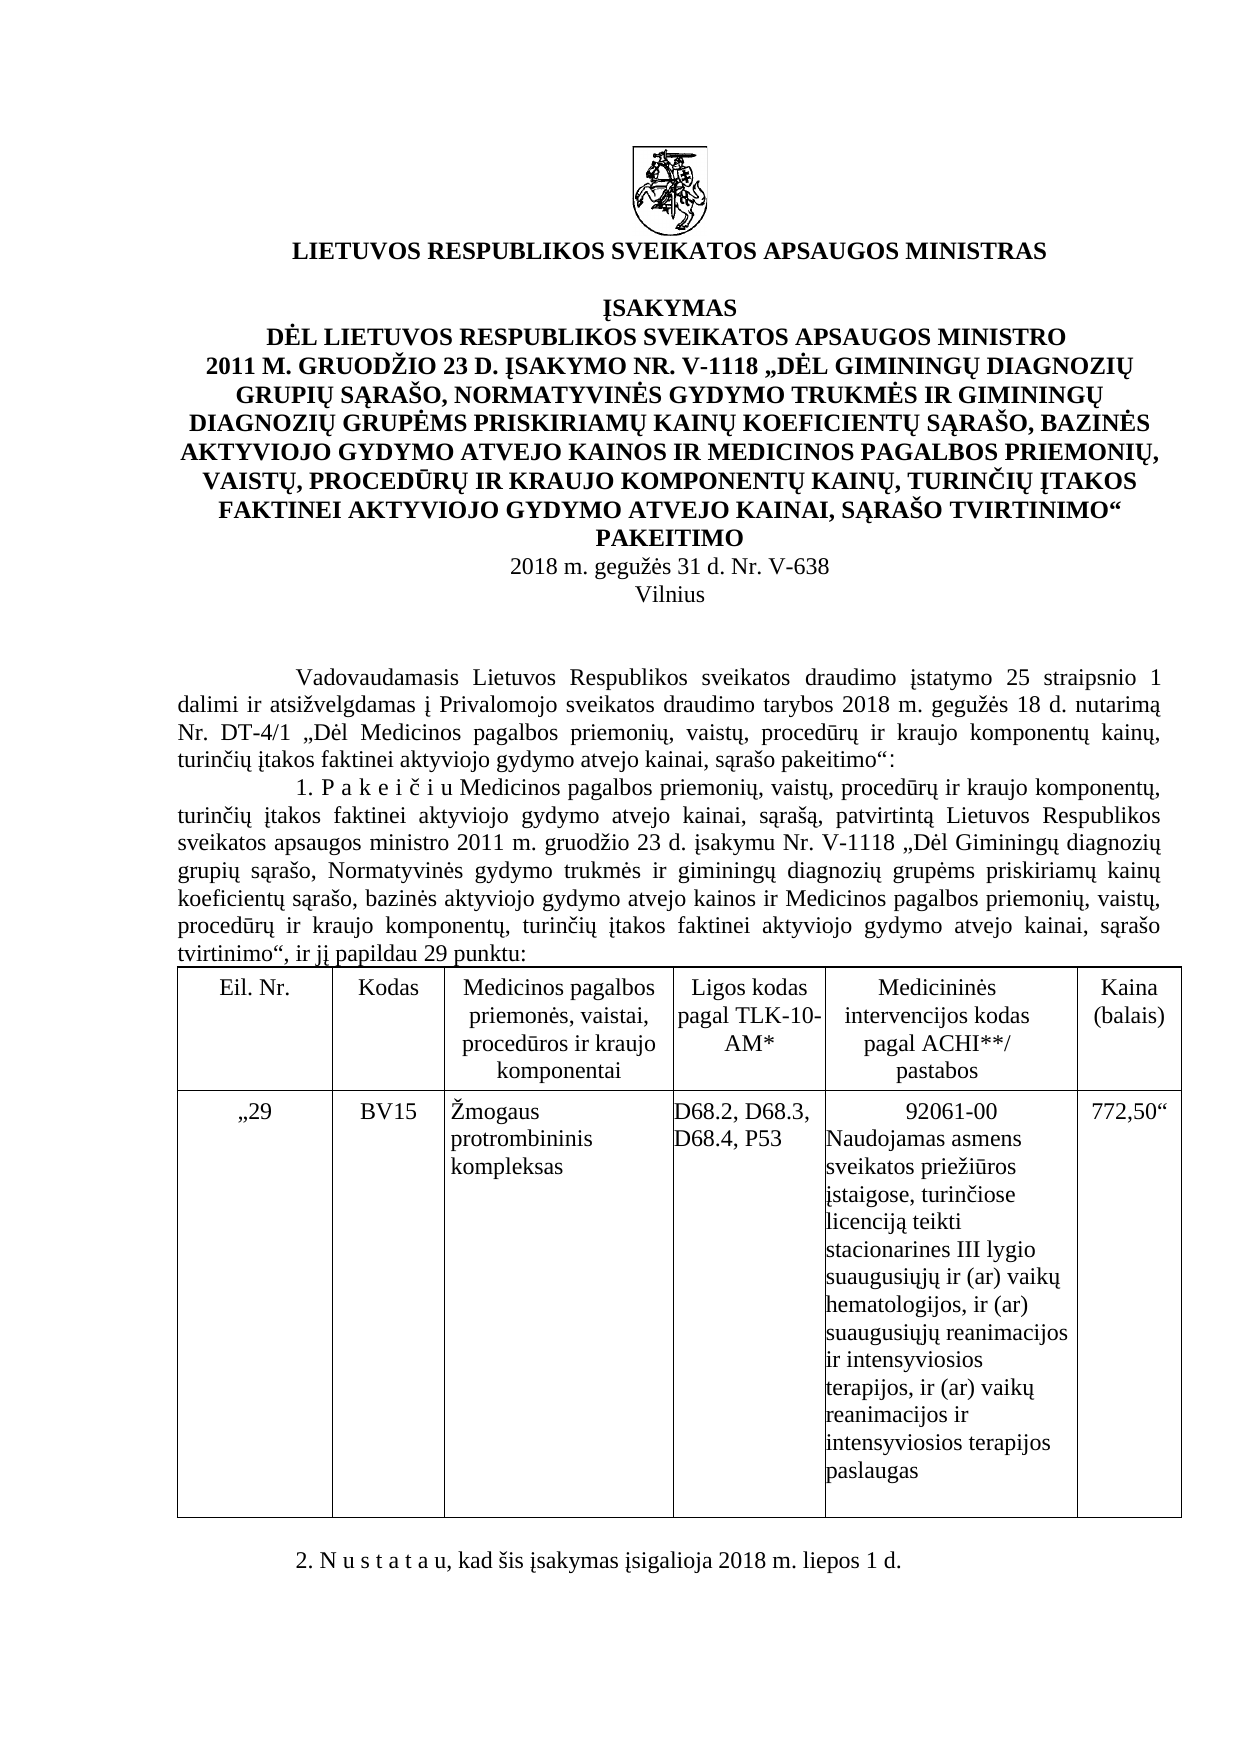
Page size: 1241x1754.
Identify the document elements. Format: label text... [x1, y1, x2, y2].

table_cell 772,50“ [1078, 1091, 1181, 1517]
text Vilnius [177, 580, 1162, 607]
table_cell D68.2, D68.3, D68.4, P53 [674, 1091, 825, 1517]
text 2011 M. GRUODŽIO 23 D. ĮSAKYMO NR. V-1118 „DĖL GIMININGŲ DIAGNOZIŲ GRUPIŲ SĄRAŠO, NORMATYVINĖS GYDYMO TRUKMĖS IR GIMININGŲ DIAGNOZIŲ GRUPĖMS PRISKIRIAMŲ KAINŲ KOEFICIENTŲ SĄRAŠO, BAZINĖS AKTYVIOJO GYDYMO ATVEJO KAINOS IR MEDICINOS PAGALBOS PRIEMONIŲ, VAISTŲ, PROCEDŪRŲ IR KRAUJO KOMPONENTŲ KAINŲ, TURINČIŲ ĮTAKOS FAKTINEI AKTYVIOJO GYDYMO ATVEJO KAINAI, SĄRAŠO TVIRTINIMO“ PAKEITIMO [177, 351, 1162, 552]
table_cell 92061-00 Naudojamas asmens sveikatos priežiūros įstaigose, turinčiose licenciją teikti stacionarines III lygio suaugusiųjų ir (ar) vaikų hematologijos, ir (ar) suaugusiųjų reanimacijos ir intensyviosios terapijos, ir (ar) vaikų reanimacijos ir intensyviosios terapijos paslaugas [826, 1091, 1077, 1517]
table_header Kaina (balais) [1078, 968, 1181, 1090]
table_cell „29 [178, 1091, 332, 1517]
table_cell BV15 [333, 1091, 444, 1517]
table_header Kodas [333, 968, 444, 1090]
text 2018 m. gegužės 31 d. Nr. V-638 [177, 552, 1162, 580]
text 1. P a k e i č i u Medicinos pagalbos priemonių, vaistų, procedūrų ir kraujo komponentų, turinčių įtakos faktinei aktyviojo gydymo atvejo kainai, sąrašą, patvirtintą Lietuvos Respublikos sveikatos apsaugos ministro 2011 m. gruodžio 23 d. įsakymu Nr. V-1118 „Dėl Giminingų diagnozių grupių sąrašo, Normatyvinės gydymo trukmės ir giminingų diagnozių grupėms priskiriamų kainų koeficientų sąrašo, bazinės aktyviojo gydymo atvejo kainos ir Medicinos pagalbos priemonių, vaistų, procedūrų ir kraujo komponentų, turinčių įtakos faktinei aktyviojo gydymo atvejo kainai, sąrašo tvirtinimo“, ir jį papildau 29 punktu: [177, 773, 1162, 966]
text Vadovaudamasis Lietuvos Respublikos sveikatos draudimo įstatymo 25 straipsnio 1 dalimi ir atsižvelgdamas į Privalomojo sveikatos draudimo tarybos 2018 m. gegužės 18 d. nutarimą Nr. DT-4/1 „Dėl Medicinos pagalbos priemonių, vaistų, procedūrų ir kraujo komponentų kainų, turinčių įtakos faktinei aktyviojo gydymo atvejo kainai, sąrašo pakeitimo“: [177, 663, 1162, 773]
text DĖL LIETUVOS RESPUBLIKOS SVEIKATOS APSAUGOS MINISTRO [177, 322, 1162, 351]
table_header Medicinos pagalbos priemonės, vaistai, procedūros ir kraujo komponentai [445, 968, 673, 1090]
table_cell Žmogaus protrombininis kompleksas [445, 1091, 673, 1517]
table_header Eil. Nr. [178, 968, 332, 1090]
table_header Ligos kodas pagal TLK-10-AM* [674, 968, 825, 1090]
text 2. N u s t a t a u, kad šis įsakymas įsigalioja 2018 m. liepos 1 d. [177, 1547, 1162, 1574]
text LIETUVOS RESPUBLIKOS SVEIKATOS APSAUGOS MINISTRAS [177, 236, 1162, 265]
text ĮSAKYMAS [177, 293, 1162, 322]
table_header Medicininės intervencijos kodas pagal ACHI**/ pastabos [826, 968, 1077, 1090]
